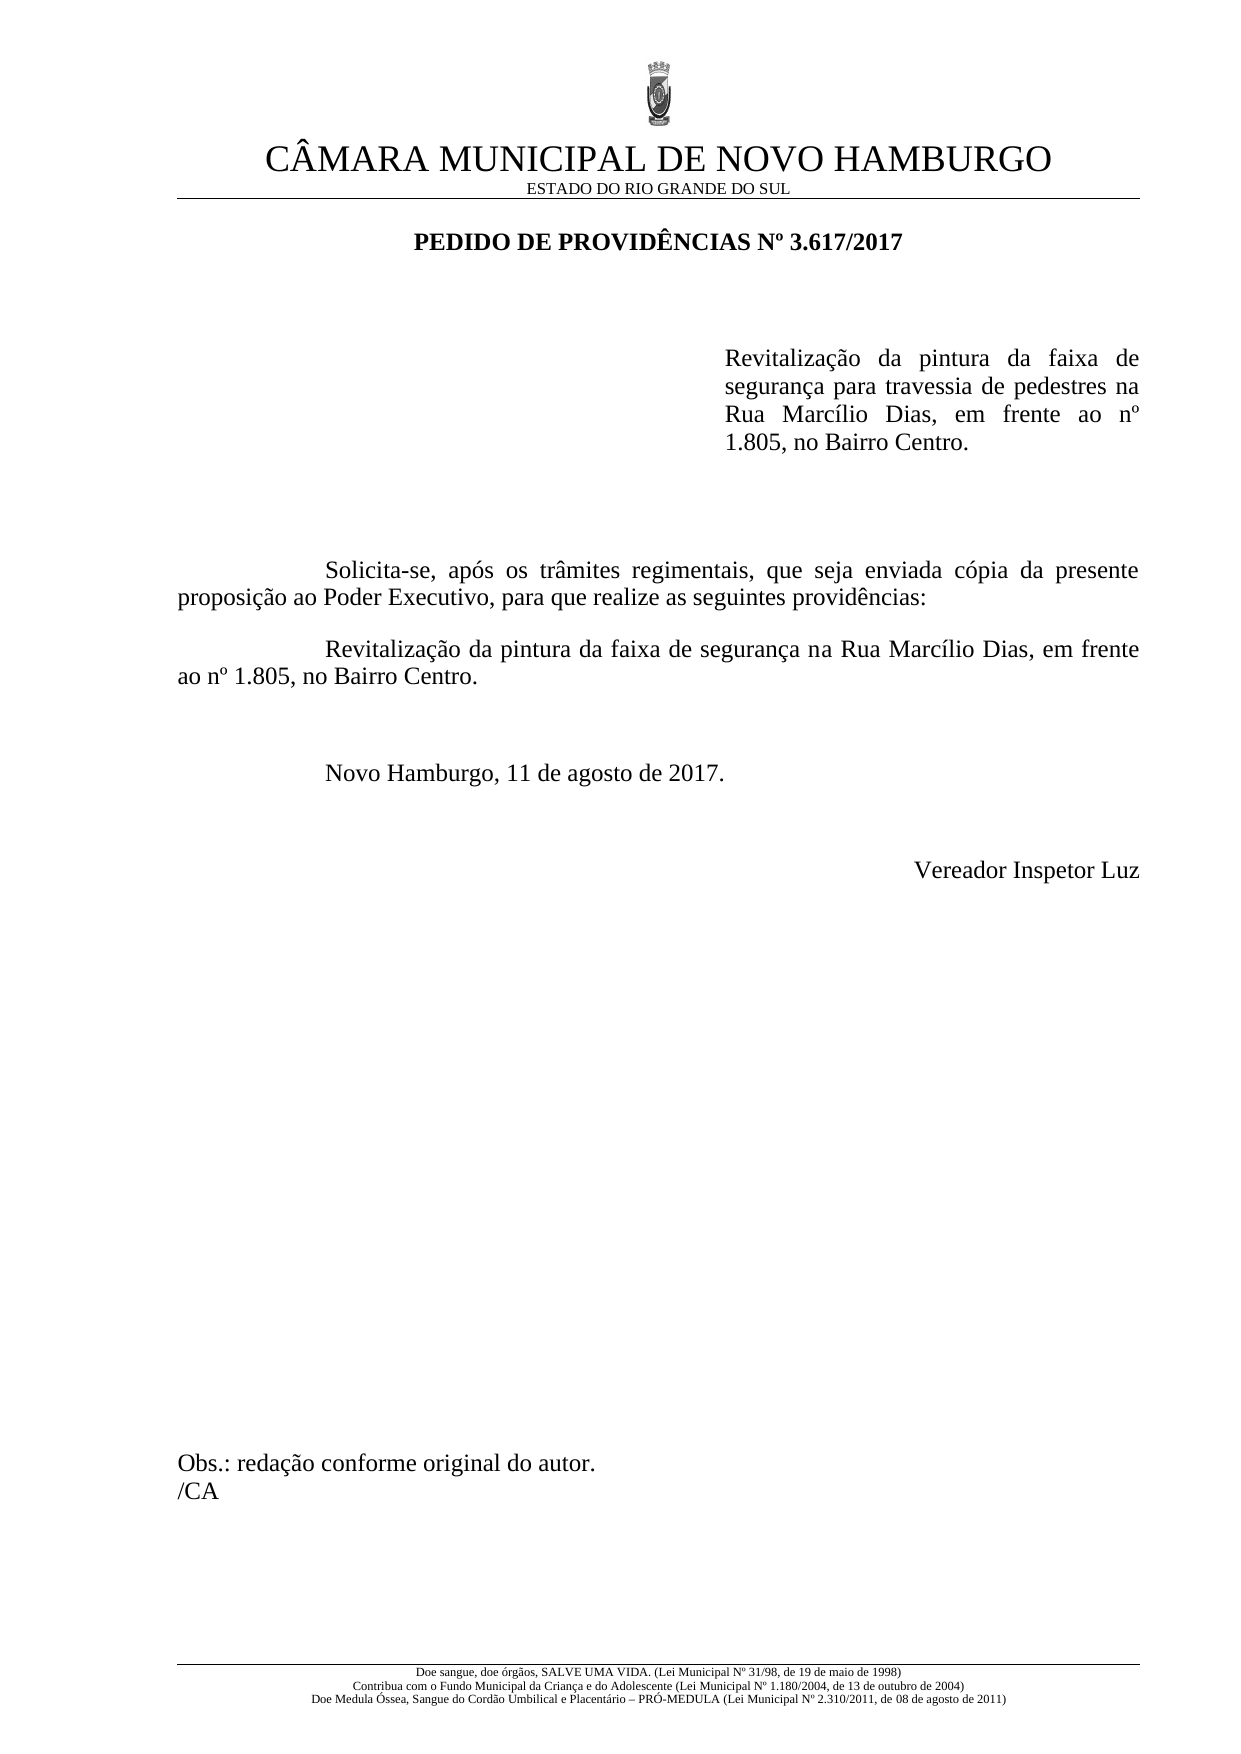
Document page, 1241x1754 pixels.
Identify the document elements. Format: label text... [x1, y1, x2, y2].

text Solicita-se, após os trâmites regimentais, que seja enviada cópia da presente proposição ao Poder Executivo, para que realize as seguintes providências: [177, 556, 1140, 611]
list Revitalização da pintura da faixa de segurança para travessia de pedestres na Rua Marcílio Dias, em frente ao nº 1.805, no Bairro Centro. [687, 344, 1140, 455]
text Vereador Inspetor Luz [177, 856, 1140, 883]
text /CA [177, 1477, 1140, 1505]
text Obs.: redação conforme original do autor. [177, 1449, 1140, 1477]
text PEDIDO DE PROVIDÊNCIAS Nº 3.617/2017 [177, 228, 1140, 256]
text Novo Hamburgo, 11 de agosto de 2017. [177, 759, 1140, 787]
text Revitalização da pintura da faixa de segurança na Rua Marcílio Dias, em frente ao nº 1.805, no Bairro Centro. [177, 635, 1140, 690]
